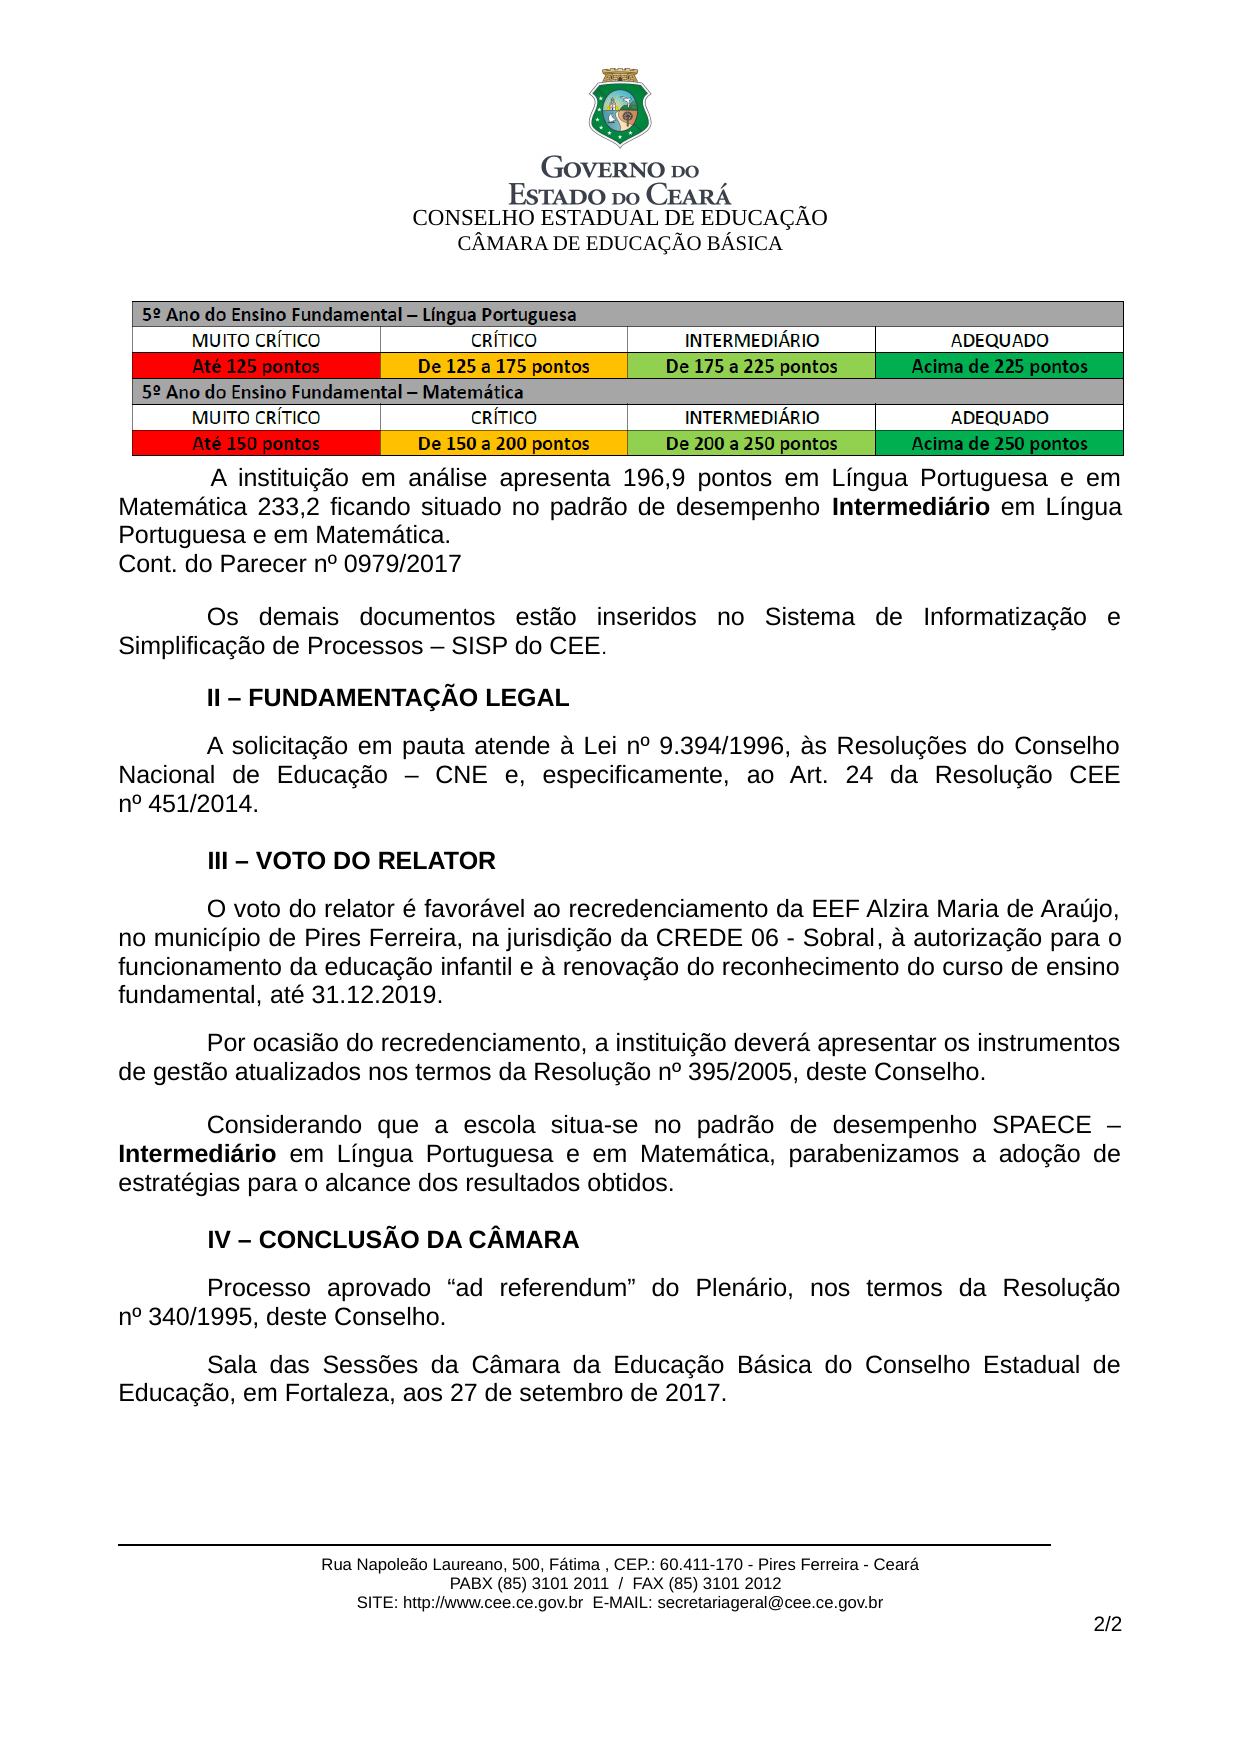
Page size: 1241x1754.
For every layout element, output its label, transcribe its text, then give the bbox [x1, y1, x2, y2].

text Cont. do Parecer nº 0979/2017 [118, 549, 1122, 578]
subtitle IV – CONCLUSÃO DA CÂMARA [118, 1225, 1122, 1254]
text II – FUNDAMENTAÇÃO LEGAL [118, 683, 1122, 712]
text Processo aprovado “ad referendum” do Plenário, nos termos da Resolução nº 340/1995, deste Conselho. [118, 1273, 1122, 1330]
picture [126, 296, 1130, 463]
text A instituição em análise apresenta 196,9 pontos em Língua Portuguesa e em Matemática 233,2 ficando situado no padrão de desempenho Intermediário em Língua Portuguesa e em Matemática. [118, 287, 1122, 549]
picture [508, 68, 732, 205]
text O voto do relator é favorável ao recredenciamento da EEF Alzira Maria de Araújo, no município de Pires Ferreira, na jurisdição da CREDE 06 - Sobral, à autorização para o funcionamento da educação infantil e à renovação do reconhecimento do curso de ensino fundamental, até 31.12.2019. [118, 894, 1122, 1009]
text A solicitação em pauta atende à Lei nº 9.394/1996, às Resoluções do Conselho Nacional de Educação – CNE e, especificamente, ao Art. 24 da Resolução CEE nº 451/2014. [118, 731, 1122, 818]
text Sala das Sessões da Câmara da Educação Básica do Conselho Estadual de Educação, em Fortaleza, aos 27 de setembro de 2017. [118, 1349, 1122, 1407]
text Os demais documentos estão inseridos no Sistema de Informatização e Simplificação de Processos – SISP do CEE. [118, 602, 1122, 659]
text Considerando que a escola situa-se no padrão de desempenho SPAECE – Intermediário em Língua Portuguesa e em Matemática, parabenizamos a adoção de estratégias para o alcance dos resultados obtidos. [118, 1110, 1122, 1196]
text Por ocasião do recredenciamento, a instituição deverá apresentar os instrumentos de gestão atualizados nos termos da Resolução nº 395/2005, deste Conselho. [118, 1028, 1122, 1086]
text III – VOTO DO RELATOR [118, 846, 1122, 875]
